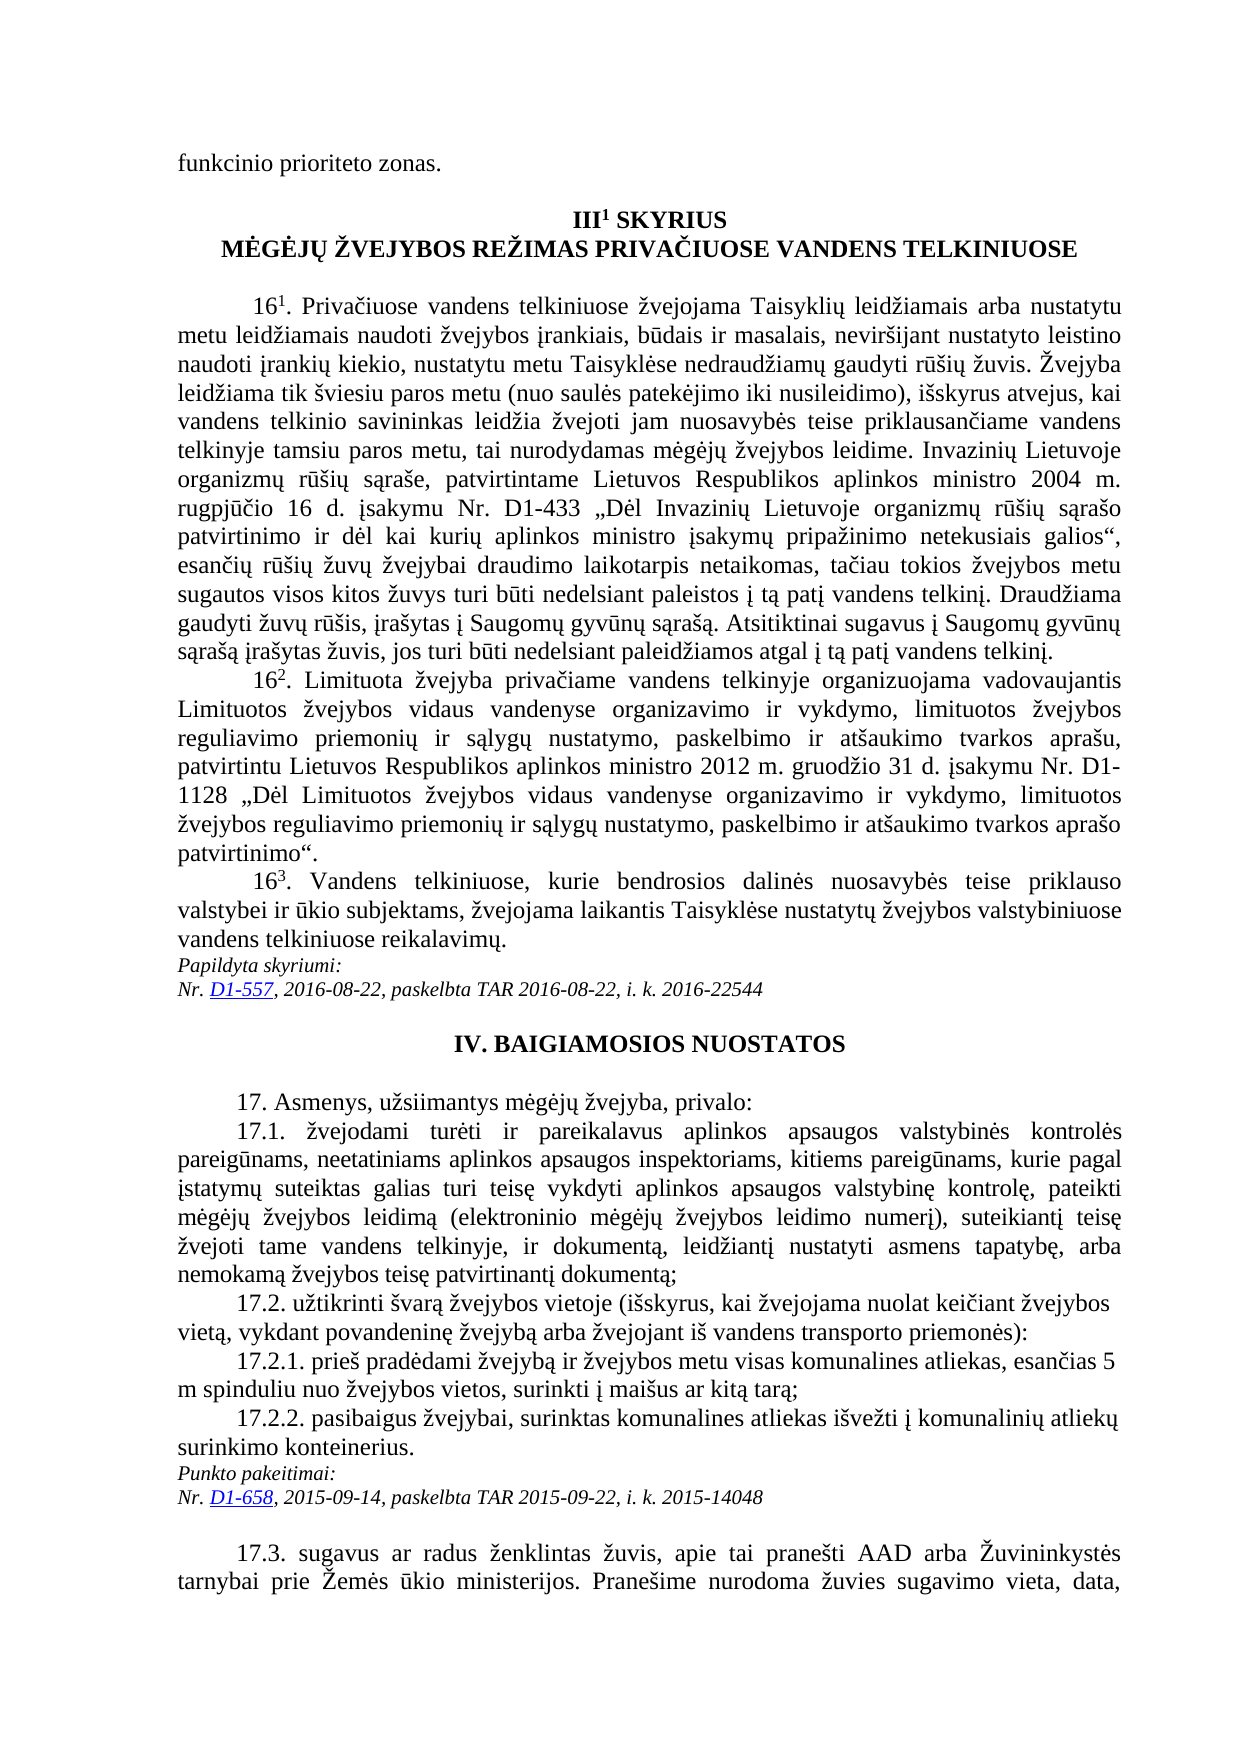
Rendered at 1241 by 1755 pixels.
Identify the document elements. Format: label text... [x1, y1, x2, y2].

text Nr. D1-658, 2015-09-14, paskelbta TAR 2015-09-22, i. k. 2015-14048 [177, 1485, 1122, 1509]
text 162. Limituota žvejyba privačiame vandens telkinyje organizuojama vadovaujantis Limituotos žvejybos vidaus vandenyse organizavimo ir vykdymo, limituotos žvejybos reguliavimo priemonių ir sąlygų nustatymo, paskelbimo ir atšaukimo tvarkos aprašu, patvirtintu Lietuvos Respublikos aplinkos ministro 2012 m. gruodžio 31 d. įsakymu Nr. D1-1128 „Dėl Limituotos žvejybos vidaus vandenyse organizavimo ir vykdymo, limituotos žvejybos reguliavimo priemonių ir sąlygų nustatymo, paskelbimo ir atšaukimo tvarkos aprašo patvirtinimo“. [177, 665, 1122, 866]
text 17.2. užtikrinti švarą žvejybos vietoje (išskyrus, kai žvejojama nuolat keičiant žvejybos vietą, vykdant povandeninę žvejybą arba žvejojant iš vandens transporto priemonės): [177, 1288, 1122, 1346]
text 17.2.1. prieš pradėdami žvejybą ir žvejybos metu visas komunalines atliekas, esančias 5 m spinduliu nuo žvejybos vietos, surinkti į maišus ar kitą tarą; [177, 1346, 1122, 1403]
text 161. Privačiuose vandens telkiniuose žvejojama Taisyklių leidžiamais arba nustatytu metu leidžiamais naudoti žvejybos įrankiais, būdais ir masalais, neviršijant nustatyto leistino naudoti įrankių kiekio, nustatytu metu Taisyklėse nedraudžiamų gaudyti rūšių žuvis. Žvejyba leidžiama tik šviesiu paros metu (nuo saulės patekėjimo iki nusileidimo), išskyrus atvejus, kai vandens telkinio savininkas leidžia žvejoti jam nuosavybės teise priklausančiame vandens telkinyje tamsiu paros metu, tai nurodydamas mėgėjų žvejybos leidime. Invazinių Lietuvoje organizmų rūšių sąraše, patvirtintame Lietuvos Respublikos aplinkos ministro 2004 m. rugpjūčio 16 d. įsakymu Nr. D1-433 „Dėl Invazinių Lietuvoje organizmų rūšių sąrašo patvirtinimo ir dėl kai kurių aplinkos ministro įsakymų pripažinimo netekusiais galios“, esančių rūšių žuvų žvejybai draudimo laikotarpis netaikomas, tačiau tokios žvejybos metu sugautos visos kitos žuvys turi būti nedelsiant paleistos į tą patį vandens telkinį. Draudžiama gaudyti žuvų rūšis, įrašytas į Saugomų gyvūnų sąrašą. Atsitiktinai sugavus į Saugomų gyvūnų sąrašą įrašytas žuvis, jos turi būti nedelsiant paleidžiamos atgal į tą patį vandens telkinį. [177, 291, 1122, 665]
text 163. Vandens telkiniuose, kurie bendrosios dalinės nuosavybės teise priklauso valstybei ir ūkio subjektams, žvejojama laikantis Taisyklėse nustatytų žvejybos valstybiniuose vandens telkiniuose reikalavimų. [177, 866, 1122, 953]
text Punkto pakeitimai: [177, 1461, 1122, 1485]
text 17.3. sugavus ar radus ženklintas žuvis, apie tai pranešti AAD arba Žuvininkystės tarnybai prie Žemės ūkio ministerijos. Pranešime nurodoma žuvies sugavimo vieta, data, [177, 1538, 1122, 1595]
text MĖGĖJŲ ŽVEJYBOS REŽIMAS PRIVAČIUOSE VANDENS TELKINIUOSE [177, 234, 1122, 263]
text Papildyta skyriumi: [177, 953, 1122, 977]
text IV. BAIGIAMOSIOS NUOSTATOS [177, 1029, 1122, 1058]
text funkcinio prioriteto zonas. [177, 148, 1122, 176]
text Nr. D1-557, 2016-08-22, paskelbta TAR 2016-08-22, i. k. 2016-22544 [177, 977, 1122, 1001]
text 17.2.2. pasibaigus žvejybai, surinktas komunalines atliekas išvežti į komunalinių atliekų surinkimo konteinerius. [177, 1403, 1122, 1461]
text III1 SKYRIUS [177, 205, 1122, 234]
text 17. Asmenys, užsiimantys mėgėjų žvejyba, privalo: [177, 1087, 1122, 1116]
text 17.1. žvejodami turėti ir pareikalavus aplinkos apsaugos valstybinės kontrolės pareigūnams, neetatiniams aplinkos apsaugos inspektoriams, kitiems pareigūnams, kurie pagal įstatymų suteiktas galias turi teisę vykdyti aplinkos apsaugos valstybinę kontrolę, pateikti mėgėjų žvejybos leidimą (elektroninio mėgėjų žvejybos leidimo numerį), suteikiantį teisę žvejoti tame vandens telkinyje, ir dokumentą, leidžiantį nustatyti asmens tapatybę, arba nemokamą žvejybos teisę patvirtinantį dokumentą; [177, 1116, 1122, 1288]
